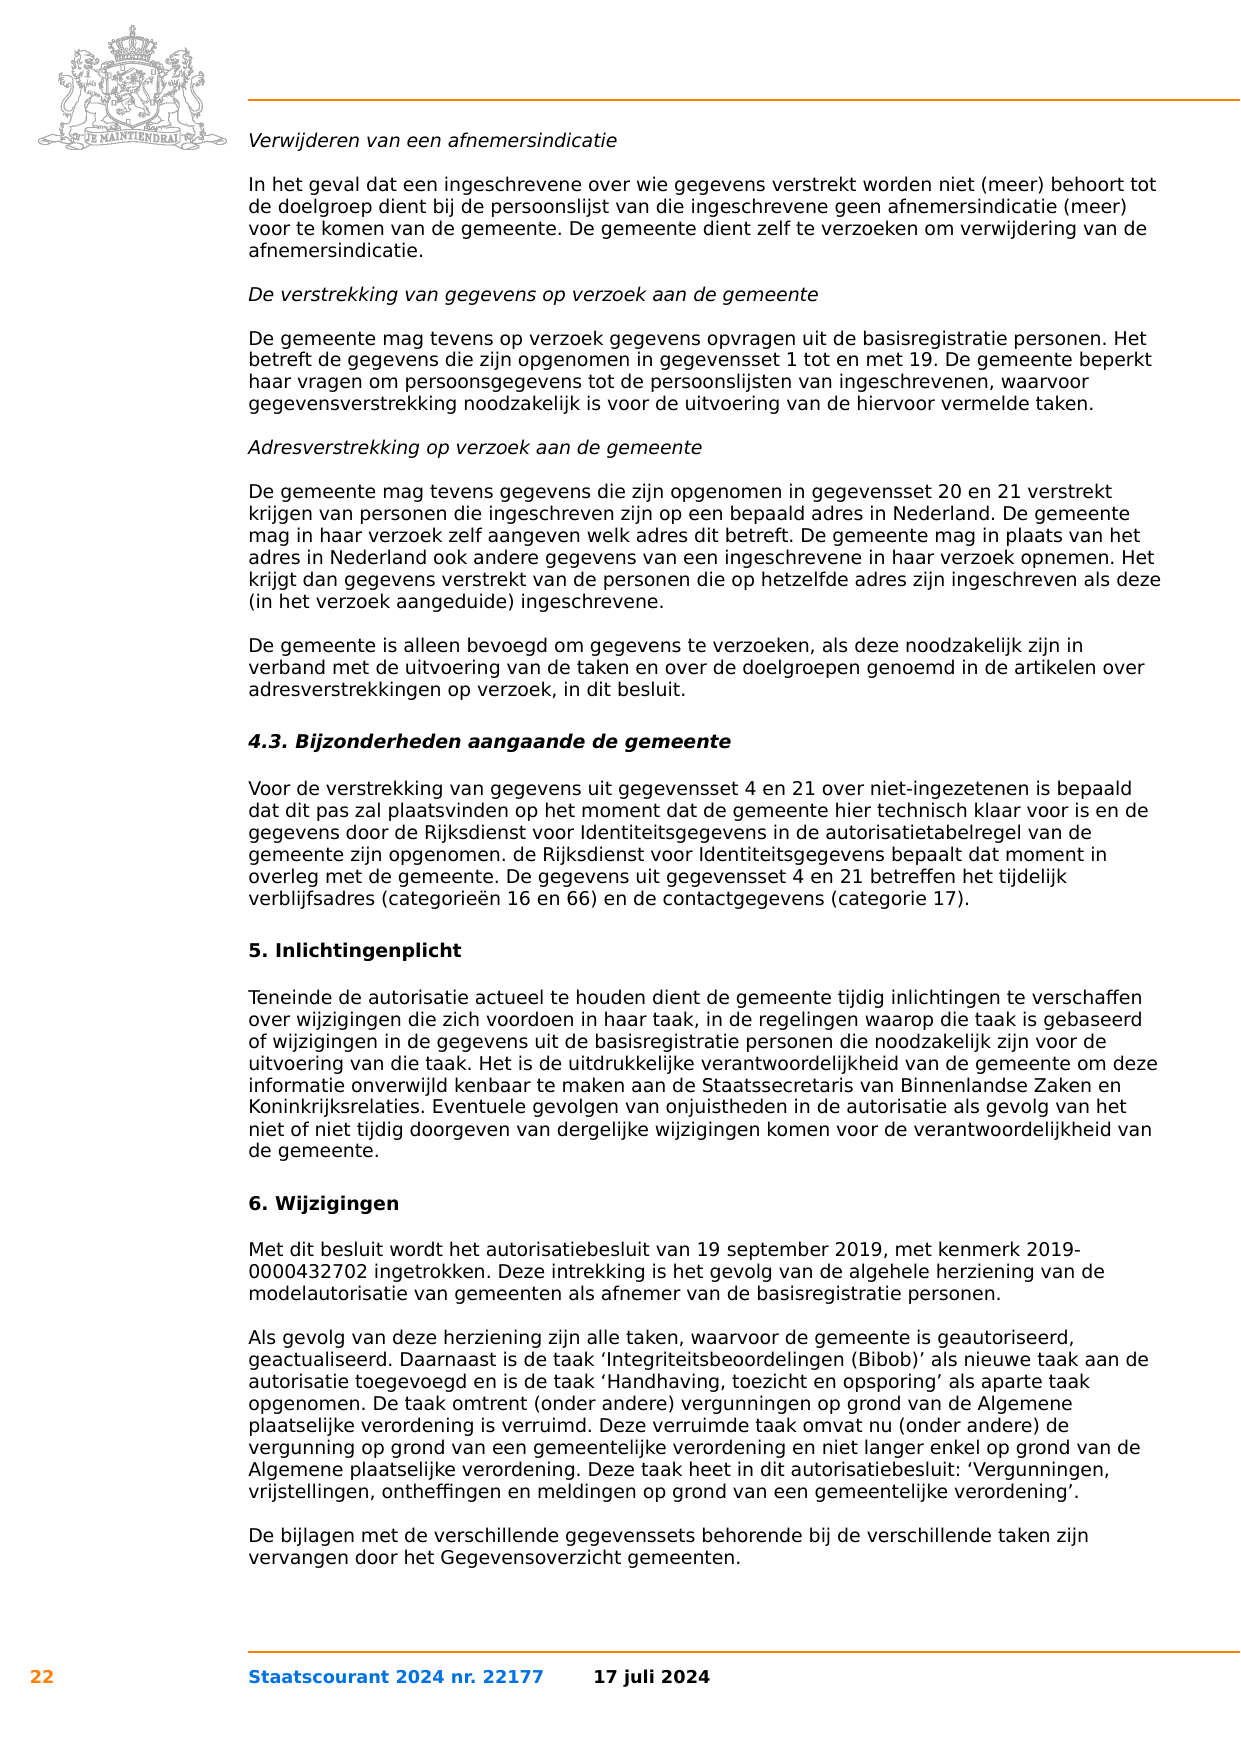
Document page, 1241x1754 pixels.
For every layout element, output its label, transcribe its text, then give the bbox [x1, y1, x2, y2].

subtitle Verwijderen van een afnemersindicatie [248, 130, 1163, 152]
text Voor de verstrekking van gegevens uit gegevensset 4 en 21 over niet-ingezetenen is bepaald dat dit pas zal plaatsvinden op het moment dat de gemeente hier technisch klaar voor is en de gegevens door de Rijksdienst voor Identiteitsgegevens in de autorisatietabelregel van de gemeente zijn opgenomen. de Rijksdienst voor Identiteitsgegevens bepaalt dat moment in overleg met de gemeente. De gegevens uit gegevensset 4 en 21 betreffen het tijdelijk verblijfsadres (categorieën 16 en 66) en de contactgegevens (categorie 17). [248, 778, 1163, 909]
text In het geval dat een ingeschrevene over wie gegevens verstrekt worden niet (meer) behoort tot de doelgroep dient bij de persoonslijst van die ingeschrevene geen afnemersindicatie (meer) voor te komen van de gemeente. De gemeente dient zelf te verzoeken om verwijdering van de afnemersindicatie. [248, 174, 1163, 262]
subtitle 6. Wijzigingen [248, 1192, 1163, 1214]
subtitle De verstrekking van gegevens op verzoek aan de gemeente [248, 283, 1163, 306]
text De gemeente is alleen bevoegd om gegevens te verzoeken, als deze noodzakelijk zijn in verband met de uitvoering van de taken en over de doelgroepen genoemd in de artikelen over adresverstrekkingen op verzoek, in dit besluit. [248, 635, 1163, 701]
text De gemeente mag tevens op verzoek gegevens opvragen uit de basisregistratie personen. Het betreft de gegevens die zijn opgenomen in gegevensset 1 tot en met 19. De gemeente beperkt haar vragen om persoonsgegevens tot de persoonslijsten van ingeschrevenen, waarvoor gegevensverstrekking noodzakelijk is voor de uitvoering van de hiervoor vermelde taken. [248, 327, 1163, 415]
picture [38, 25, 227, 150]
text De gemeente mag tevens gegevens die zijn opgenomen in gegevensset 20 en 21 verstrekt krijgen van personen die ingeschreven zijn op een bepaald adres in Nederland. De gemeente mag in haar verzoek zelf aangeven welk adres dit betreft. De gemeente mag in plaats van het adres in Nederland ook andere gegevens van een ingeschrevene in haar verzoek opnemen. Het krijgt dan gegevens verstrekt van de personen die op hetzelfde adres zijn ingeschreven als deze (in het verzoek aangeduide) ingeschrevene. [248, 481, 1163, 613]
subtitle 5. Inlichtingenplicht [248, 939, 1163, 962]
text Met dit besluit wordt het autorisatiebesluit van 19 september 2019, met kenmerk 2019-0000432702 ingetrokken. Deze intrekking is het gevolg van de algehele herziening van de modelautorisatie van gemeenten als afnemer van de basisregistratie personen. [248, 1239, 1163, 1305]
text Teneinde de autorisatie actueel te houden dient de gemeente tijdig inlichtingen te verschaffen over wijzigingen die zich voordoen in haar taak, in de regelingen waarop die taak is gebaseerd of wijzigingen in de gegevens uit de basisregistratie personen die noodzakelijk zijn voor de uitvoering van die taak. Het is de uitdrukkelijke verantwoordelijkheid van de gemeente om deze informatie onverwijld kenbaar te maken aan de Staatssecretaris van Binnenlandse Zaken en Koninkrijksrelaties. Eventuele gevolgen van onjuistheden in de autorisatie als gevolg van het niet of niet tijdig doorgeven van dergelijke wijzigingen komen voor de verantwoordelijkheid van de gemeente. [248, 987, 1163, 1162]
subtitle 4.3. Bijzonderheden aangaande de gemeente [248, 731, 1163, 753]
text Als gevolg van deze herziening zijn alle taken, waarvoor de gemeente is geautoriseerd, geactualiseerd. Daarnaast is de taak ‘Integriteitsbeoordelingen (Bibob)’ als nieuwe taak aan de autorisatie toegevoegd en is de taak ‘Handhaving, toezicht en opsporing’ als aparte taak opgenomen. De taak omtrent (onder andere) vergunningen op grond van de Algemene plaatselijke verordening is verruimd. Deze verruimde taak omvat nu (onder andere) de vergunning op grond van een gemeentelijke verordening en niet langer enkel op grond van de Algemene plaatselijke verordening. Deze taak heet in dit autorisatiebesluit: ‘Vergunningen, vrijstellingen, ontheffingen en meldingen op grond van een gemeentelijke verordening’. [248, 1327, 1163, 1503]
text De bijlagen met de verschillende gegevenssets behorende bij de verschillende taken zijn vervangen door het Gegevensoverzicht gemeenten. [248, 1525, 1163, 1569]
subtitle Adresverstrekking op verzoek aan de gemeente [248, 437, 1163, 459]
